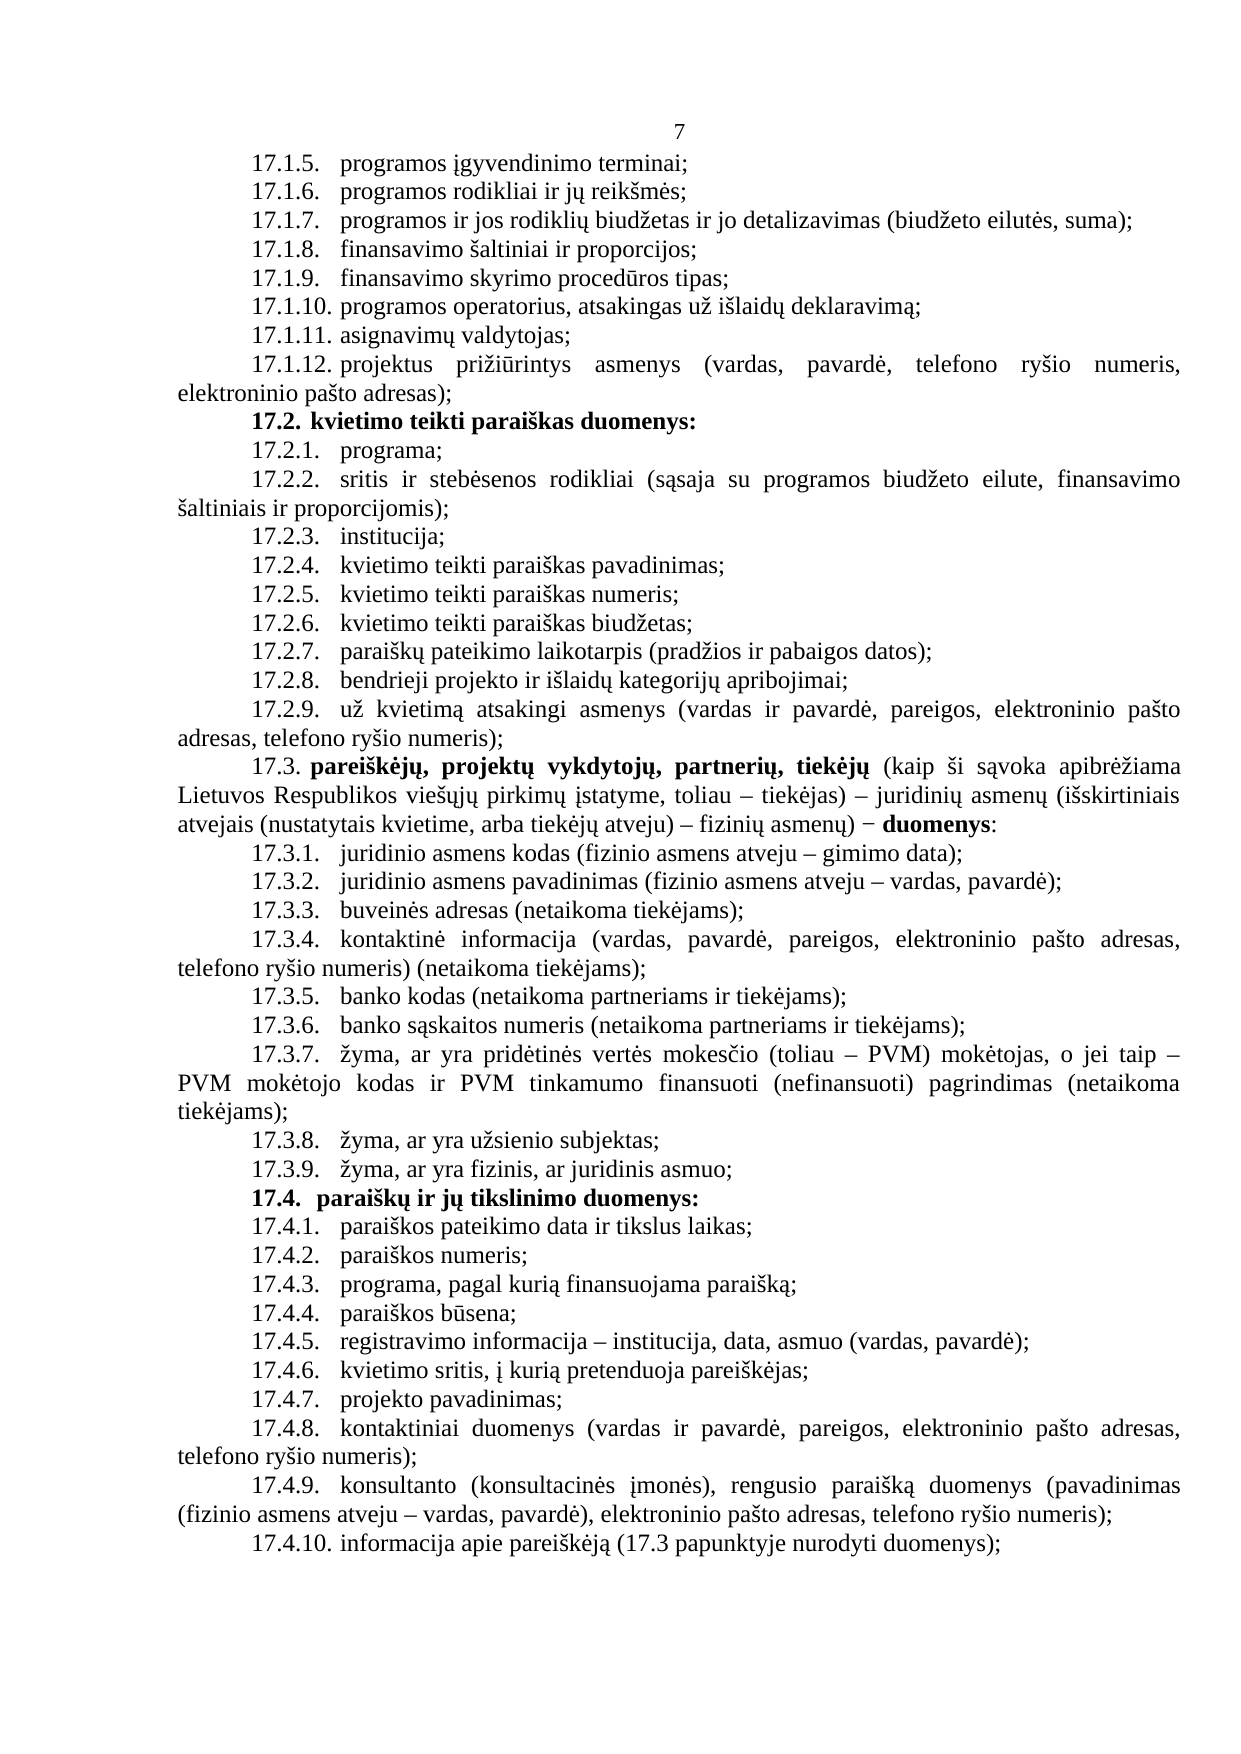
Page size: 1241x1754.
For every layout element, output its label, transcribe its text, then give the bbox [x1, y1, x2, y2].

text 17.3.9. žyma, ar yra fizinis, ar juridinis asmuo; [177, 1154, 1181, 1183]
text 17.4.5. registravimo informacija – institucija, data, asmuo (vardas, pavardė); [177, 1326, 1181, 1355]
text 17.2.5. kvietimo teikti paraiškas numeris; [177, 579, 1181, 608]
text 17.4.7. projekto pavadinimas; [177, 1384, 1181, 1413]
text 17.4.10. informacija apie pareiškėją (17.3 papunktyje nurodyti duomenys); [177, 1528, 1181, 1556]
text 17.4.6. kvietimo sritis, į kurią pretenduoja pareiškėjas; [177, 1355, 1181, 1384]
text 17.4.4. paraiškos būsena; [177, 1298, 1181, 1326]
text 17.2.7. paraiškų pateikimo laikotarpis (pradžios ir pabaigos datos); [177, 636, 1181, 665]
text 17.3.8. žyma, ar yra užsienio subjektas; [177, 1125, 1181, 1154]
text 17.3.7. žyma, ar yra pridėtinės vertės mokesčio (toliau – PVM) mokėtojas, o jei taip – PVM mokėtojo kodas ir PVM tinkamumo finansuoti (nefinansuoti) pagrindimas (netaikoma tiekėjams); [177, 1039, 1181, 1125]
text 17.1.9. finansavimo skyrimo procedūros tipas; [177, 263, 1181, 291]
text 17.1.12. projektus prižiūrintys asmenys (vardas, pavardė, telefono ryšio numeris, elektroninio pašto adresas); [177, 349, 1181, 406]
text 17.3.6. banko sąskaitos numeris (netaikoma partneriams ir tiekėjams); [177, 1010, 1181, 1039]
text 17.3.5. banko kodas (netaikoma partneriams ir tiekėjams); [177, 981, 1181, 1010]
text 17.2.4. kvietimo teikti paraiškas pavadinimas; [177, 550, 1181, 579]
text 17.1.8. finansavimo šaltiniai ir proporcijos; [177, 234, 1181, 263]
text 17.1.5. programos įgyvendinimo terminai; [177, 148, 1181, 176]
text 17.2. kvietimo teikti paraiškas duomenys: [177, 406, 1181, 435]
text 17.4.1. paraiškos pateikimo data ir tikslus laikas; [177, 1211, 1181, 1240]
text 17.3.4. kontaktinė informacija (vardas, pavardė, pareigos, elektroninio pašto adresas, telefono ryšio numeris) (netaikoma tiekėjams); [177, 924, 1181, 981]
text 17.2.2. sritis ir stebėsenos rodikliai (sąsaja su programos biudžeto eilute, finansavimo šaltiniais ir proporcijomis); [177, 464, 1181, 521]
text 17.2.1. programa; [177, 435, 1181, 464]
text 17.3. pareiškėjų, projektų vykdytojų, partnerių, tiekėjų (kaip ši sąvoka apibrėžiama Lietuvos Respublikos viešųjų pirkimų įstatyme, toliau – tiekėjas) – juridinių asmenų (išskirtiniais atvejais (nustatytais kvietime, arba tiekėjų atveju) – fizinių asmenų) − duomenys: [177, 751, 1181, 838]
text 17.3.2. juridinio asmens pavadinimas (fizinio asmens atveju – vardas, pavardė); [177, 866, 1181, 895]
text 17.4.9. konsultanto (konsultacinės įmonės), rengusio paraišką duomenys (pavadinimas (fizinio asmens atveju – vardas, pavardė), elektroninio pašto adresas, telefono ryšio numeris); [177, 1470, 1181, 1528]
text 17.1.10. programos operatorius, atsakingas už išlaidų deklaravimą; [177, 291, 1181, 320]
text 17.4.8. kontaktiniai duomenys (vardas ir pavardė, pareigos, elektroninio pašto adresas, telefono ryšio numeris); [177, 1413, 1181, 1470]
text 17.1.6. programos rodikliai ir jų reikšmės; [177, 176, 1181, 205]
text 17.2.6. kvietimo teikti paraiškas biudžetas; [177, 608, 1181, 636]
text 17.4.2. paraiškos numeris; [177, 1240, 1181, 1269]
text 17.2.3. institucija; [177, 521, 1181, 550]
text 17.3.3. buveinės adresas (netaikoma tiekėjams); [177, 895, 1181, 924]
text 17.2.9. už kvietimą atsakingi asmenys (vardas ir pavardė, pareigos, elektroninio pašto adresas, telefono ryšio numeris); [177, 694, 1181, 751]
text 17.1.11. asignavimų valdytojas; [177, 320, 1181, 349]
text 17.4.3. programa, pagal kurią finansuojama paraišką; [177, 1269, 1181, 1298]
text 17.2.8. bendrieji projekto ir išlaidų kategorijų apribojimai; [177, 665, 1181, 694]
text 17.4. paraiškų ir jų tikslinimo duomenys: [177, 1183, 1181, 1211]
text 17.1.7. programos ir jos rodiklių biudžetas ir jo detalizavimas (biudžeto eilutės, suma); [177, 205, 1181, 234]
text 17.3.1. juridinio asmens kodas (fizinio asmens atveju – gimimo data); [177, 838, 1181, 866]
